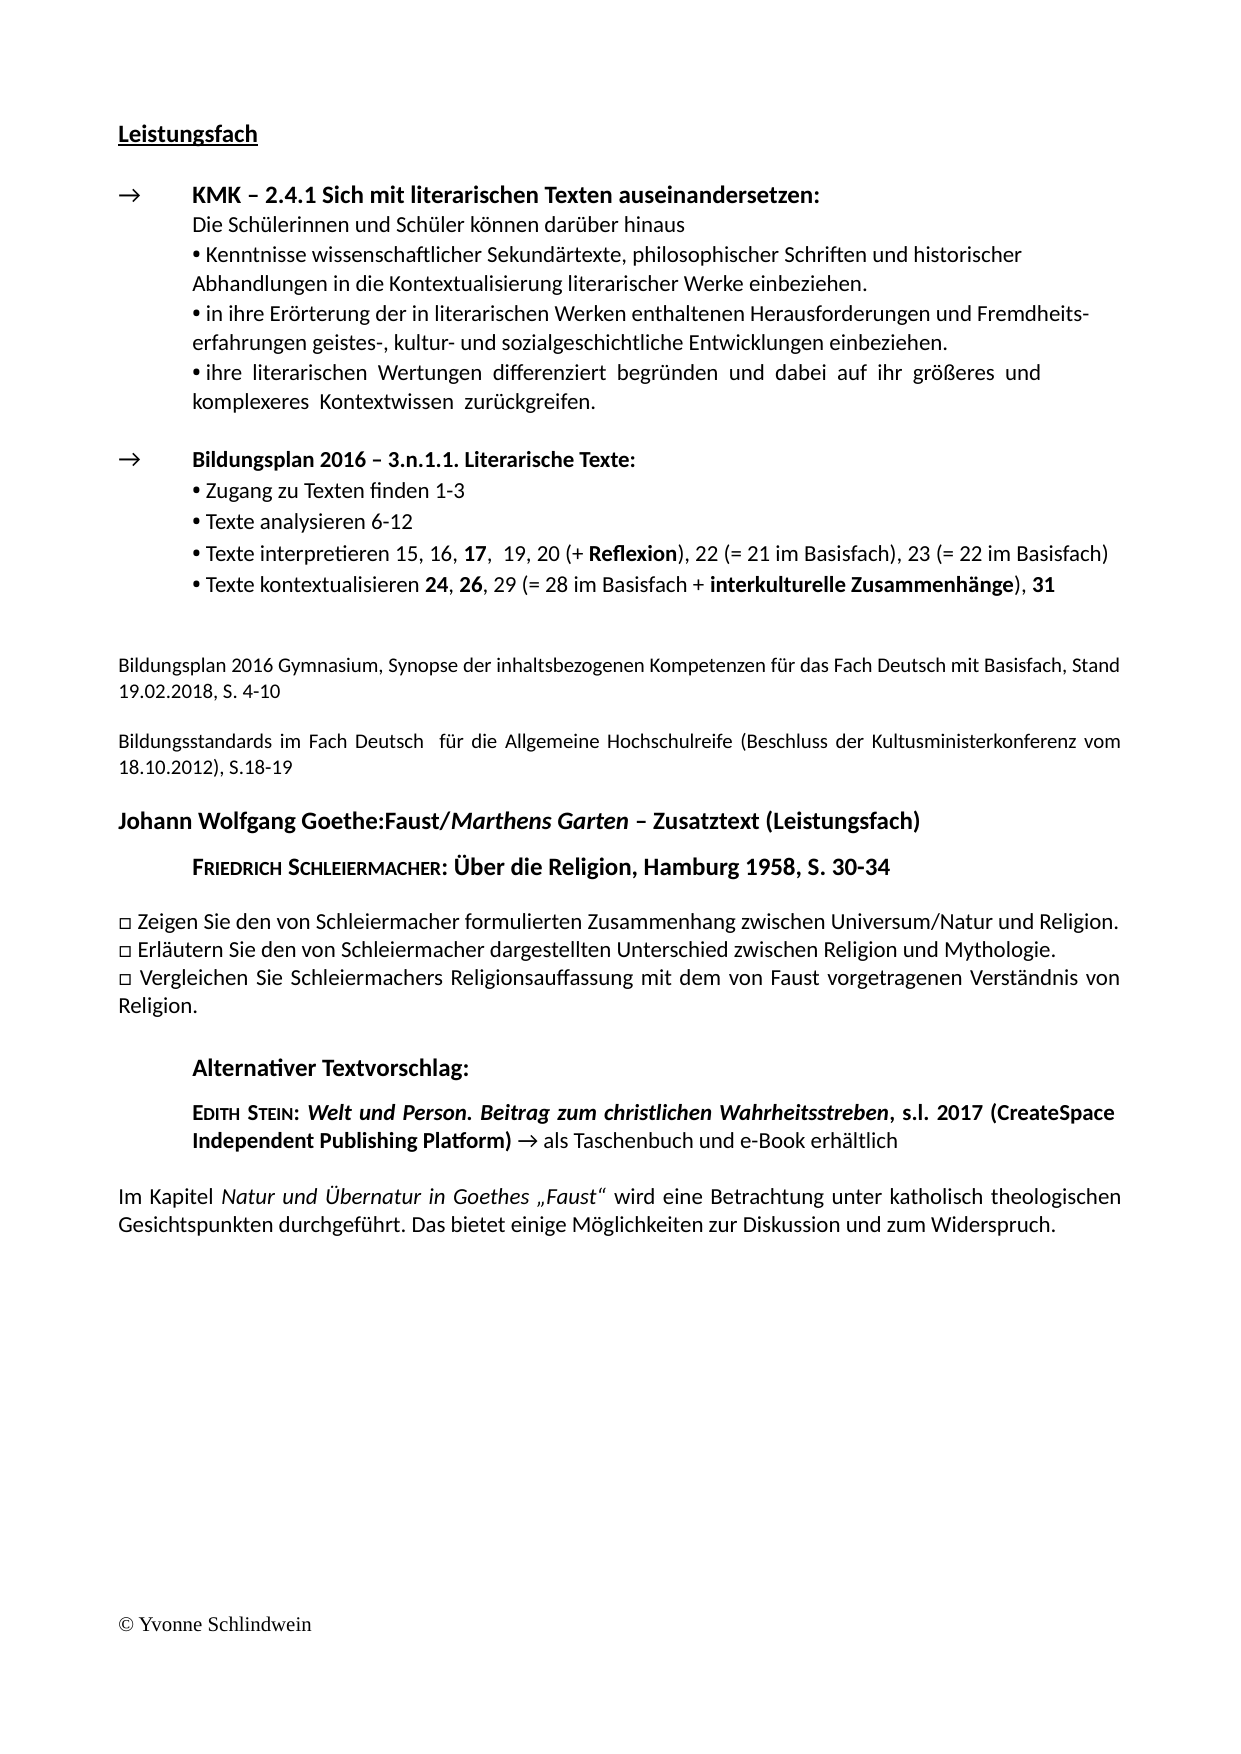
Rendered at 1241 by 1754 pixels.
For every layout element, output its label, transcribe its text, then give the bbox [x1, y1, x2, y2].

text erfahrungen geistes-, kultur- und sozialgeschichtliche Entwicklungen einbeziehen. [118, 328, 1122, 356]
text • Texte kontextualisieren 24, 26, 29 (= 28 im Basisfach + interkulturelle Zusammenhänge), 31 [118, 568, 1122, 599]
text Bildungsplan 2016 Gymnasium, Synopse der inhaltsbezogenen Kompetenzen für das Fach Deutsch mit Basisfach, Stand 19.02.2018, S. 4-10 [118, 652, 1122, 703]
text Bildungsstandards im Fach Deutsch für die Allgemeine Hochschulreife (Beschluss der Kultusministerkonferenz vom 18.10.2012), S.18-19 [118, 729, 1122, 779]
text □ Zeigen Sie den von Schleiermacher formulierten Zusammenhang zwischen Universum/Natur und Religion. [118, 907, 1122, 935]
text → Bildungsplan 2016 – 3.n.1.1. Literarische Texte: [118, 443, 1122, 474]
text • Texte interpretieren 15, 16, 17, 19, 20 (+ Reflexion), 22 (= 21 im Basisfach), 23 (= 22 im Basisfach) [118, 537, 1122, 568]
text Friedrich Schleiermacher: Über die Religion, Hamburg 1958, S. 30-34 [118, 851, 1122, 881]
text Leistungsfach [118, 118, 1122, 149]
text Alternativer Textvorschlag: [118, 1052, 1122, 1082]
text □ Vergleichen Sie Schleiermachers Religionsauffassung mit dem von Faust vorgetragenen Verständnis von Religion. [118, 963, 1122, 1019]
text Edith Stein: Welt und Person. Beitrag zum christlichen Wahrheitsstreben, s.l. 2017 (CreateSpace Independent Publishing Platform) → als Taschenbuch und e-Book erhältlich [118, 1098, 1122, 1154]
text → KMK – 2.4.1 Sich mit literarischen Texten auseinandersetzen: [118, 179, 1122, 210]
text • Zugang zu Texten finden 1-3 [118, 474, 1122, 505]
text Johann Wolfgang Goethe:Faust/Marthens Garten – Zusatztext (Leistungsfach) [118, 805, 1122, 836]
text Im Kapitel Natur und Übernatur in Goethes „Faust“ wird eine Betrachtung unter katholisch theologischen Gesichtspunkten durchgeführt. Das bietet einige Möglichkeiten zur Diskussion und zum Widerspruch. [118, 1182, 1122, 1238]
text Die Schülerinnen und Schüler können darüber hinaus [118, 210, 1122, 238]
text • ihre literarischen Wertungen differenziert begründen und dabei auf ihr größeres und komplexeres Kontextwissen zurückgreifen. [118, 356, 1122, 416]
text • in ihre Erörterung der in literarischen Werken enthaltenen Herausforderungen und Fremdheits- [118, 297, 1122, 328]
text □ Erläutern Sie den von Schleiermacher dargestellten Unterschied zwischen Religion und Mythologie. [118, 935, 1122, 963]
text • Texte analysieren 6-12 [118, 505, 1122, 537]
text • Kenntnisse wissenschaftlicher Sekundärtexte, philosophischer Schriften und historischer Abhandlungen in die Kontextualisierung literarischer Werke einbeziehen. [118, 238, 1122, 297]
